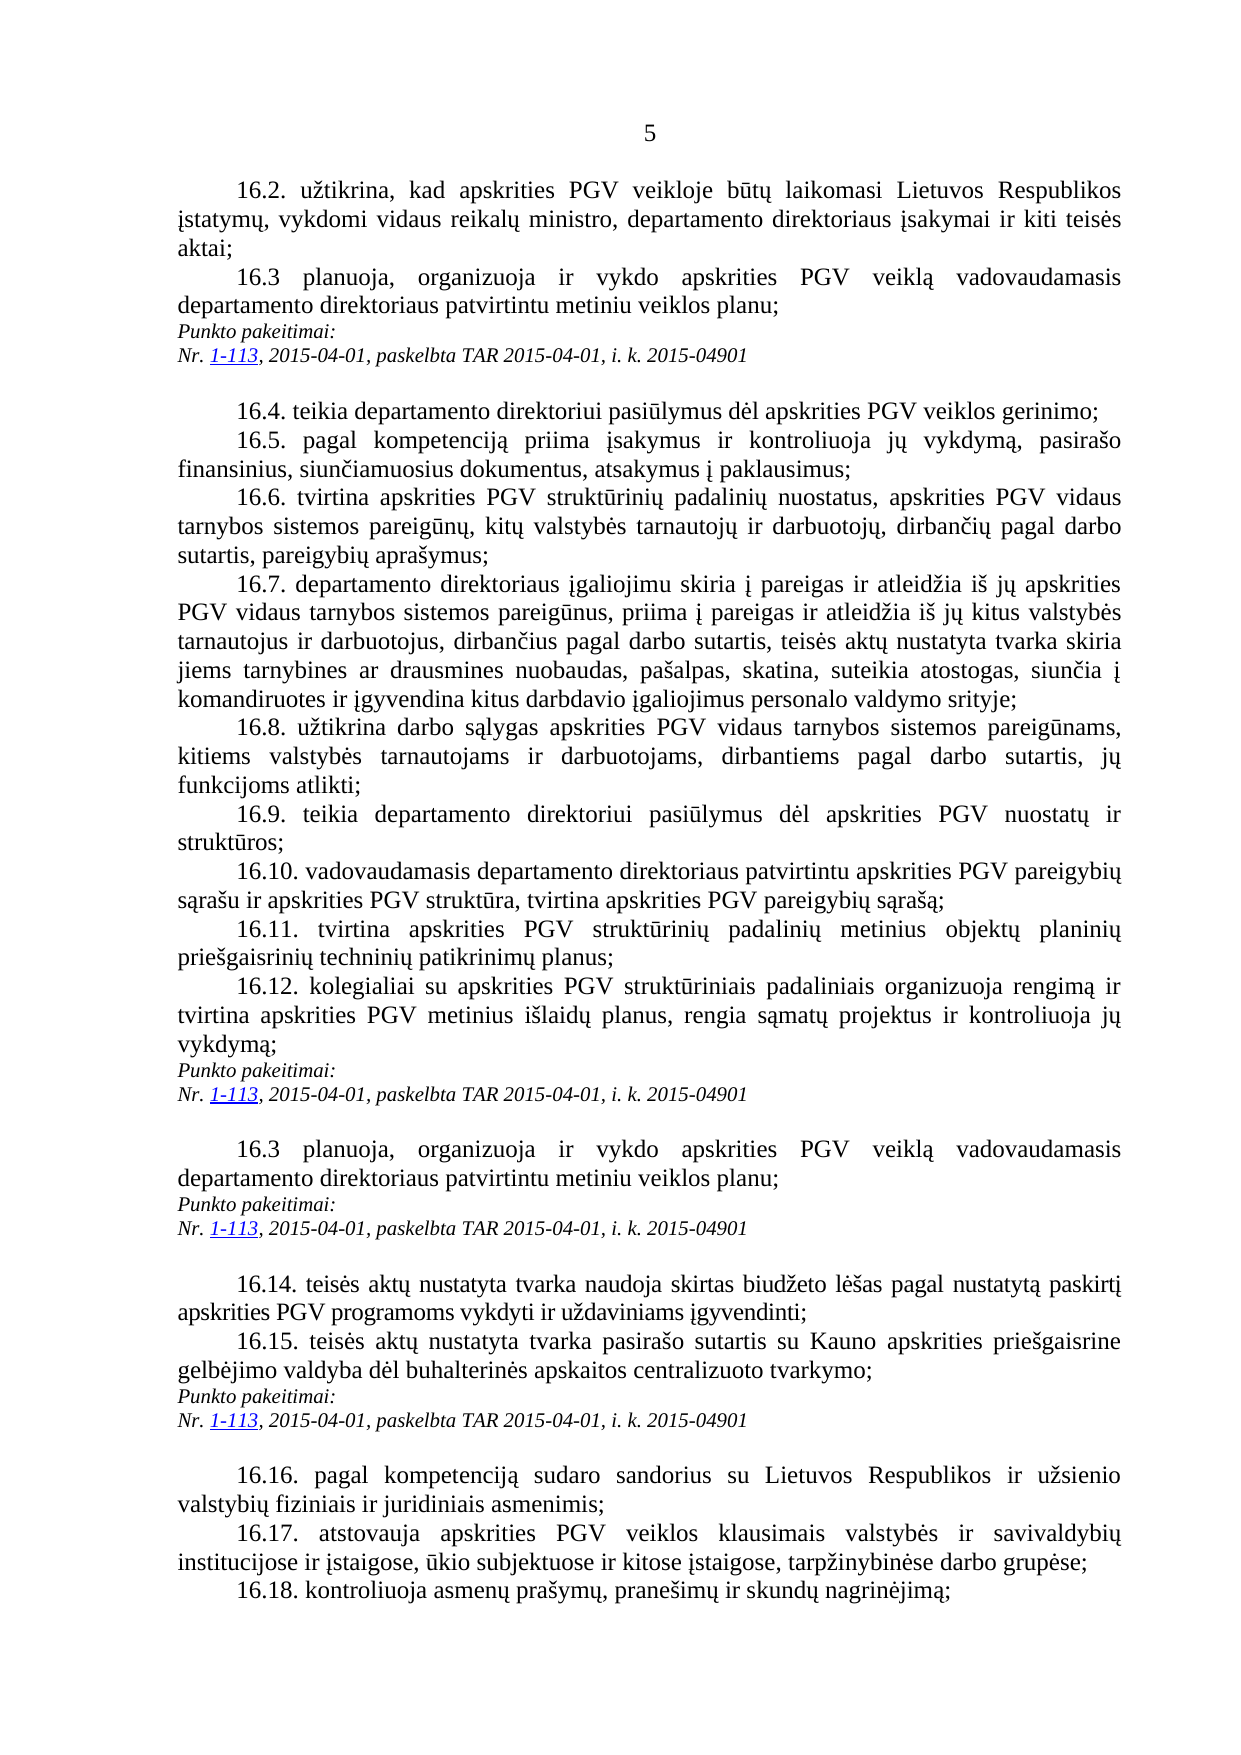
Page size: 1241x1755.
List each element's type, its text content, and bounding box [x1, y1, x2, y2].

text 16.3 planuoja, organizuoja ir vykdo apskrities PGV veiklą vadovaudamasis departamento direktoriaus patvirtintu metiniu veiklos planu; [177, 262, 1122, 319]
text 16.6. tvirtina apskrities PGV struktūrinių padalinių nuostatus, apskrities PGV vidaus tarnybos sistemos pareigūnų, kitų valstybės tarnautojų ir darbuotojų, dirbančių pagal darbo sutartis, pareigybių aprašymus; [177, 482, 1122, 569]
text Nr. 1-113, 2015-04-01, paskelbta TAR 2015-04-01, i. k. 2015-04901 [177, 1082, 1122, 1106]
text 16.10. vadovaudamasis departamento direktoriaus patvirtintu apskrities PGV pareigybių sąrašu ir apskrities PGV struktūra, tvirtina apskrities PGV pareigybių sąrašą; [177, 856, 1122, 914]
text 16.9. teikia departamento direktoriui pasiūlymus dėl apskrities PGV nuostatų ir struktūros; [177, 799, 1122, 856]
text 16.17. atstovauja apskrities PGV veiklos klausimais valstybės ir savivaldybių institucijose ir įstaigose, ūkio subjektuose ir kitose įstaigose, tarpžinybinėse darbo grupėse; [177, 1518, 1122, 1576]
text 16.15. teisės aktų nustatyta tvarka pasirašo sutartis su Kauno apskrities priešgaisrine gelbėjimo valdyba dėl buhalterinės apskaitos centralizuoto tvarkymo; [177, 1326, 1122, 1384]
text 16.16. pagal kompetenciją sudaro sandorius su Lietuvos Respublikos ir užsienio valstybių fiziniais ir juridiniais asmenimis; [177, 1461, 1122, 1518]
text Punkto pakeitimai: [177, 1384, 1122, 1408]
text 16.14. teisės aktų nustatyta tvarka naudoja skirtas biudžeto lėšas pagal nustatytą paskirtį apskrities PGV programoms vykdyti ir uždaviniams įgyvendinti; [177, 1269, 1122, 1326]
text 16.3 planuoja, organizuoja ir vykdo apskrities PGV veiklą vadovaudamasis departamento direktoriaus patvirtintu metiniu veiklos planu; [177, 1134, 1122, 1192]
text 16.5. pagal kompetenciją priima įsakymus ir kontroliuoja jų vykdymą, pasirašo finansinius, siunčiamuosius dokumentus, atsakymus į paklausimus; [177, 425, 1122, 482]
text 16.2. užtikrina, kad apskrities PGV veikloje būtų laikomasi Lietuvos Respublikos įstatymų, vykdomi vidaus reikalų ministro, departamento direktoriaus įsakymai ir kiti teisės aktai; [177, 176, 1122, 262]
text 16.18. kontroliuoja asmenų prašymų, pranešimų ir skundų nagrinėjimą; [177, 1576, 1122, 1604]
text 16.11. tvirtina apskrities PGV struktūrinių padalinių metinius objektų planinių priešgaisrinių techninių patikrinimų planus; [177, 914, 1122, 971]
text Punkto pakeitimai: [177, 319, 1122, 343]
text 16.7. departamento direktoriaus įgaliojimu skiria į pareigas ir atleidžia iš jų apskrities PGV vidaus tarnybos sistemos pareigūnus, priima į pareigas ir atleidžia iš jų kitus valstybės tarnautojus ir darbuotojus, dirbančius pagal darbo sutartis, teisės aktų nustatyta tvarka skiria jiems tarnybines ar drausmines nuobaudas, pašalpas, skatina, suteikia atostogas, siunčia į komandiruotes ir įgyvendina kitus darbdavio įgaliojimus personalo valdymo srityje; [177, 569, 1122, 712]
text Punkto pakeitimai: [177, 1192, 1122, 1216]
text 16.4. teikia departamento direktoriui pasiūlymus dėl apskrities PGV veiklos gerinimo; [177, 396, 1122, 425]
text Nr. 1-113, 2015-04-01, paskelbta TAR 2015-04-01, i. k. 2015-04901 [177, 343, 1122, 367]
text Nr. 1-113, 2015-04-01, paskelbta TAR 2015-04-01, i. k. 2015-04901 [177, 1408, 1122, 1432]
text 16.12. kolegialiai su apskrities PGV struktūriniais padaliniais organizuoja rengimą ir tvirtina apskrities PGV metinius išlaidų planus, rengia sąmatų projektus ir kontroliuoja jų vykdymą; [177, 971, 1122, 1057]
text Punkto pakeitimai: [177, 1057, 1122, 1082]
text Nr. 1-113, 2015-04-01, paskelbta TAR 2015-04-01, i. k. 2015-04901 [177, 1216, 1122, 1240]
text 16.8. užtikrina darbo sąlygas apskrities PGV vidaus tarnybos sistemos pareigūnams, kitiems valstybės tarnautojams ir darbuotojams, dirbantiems pagal darbo sutartis, jų funkcijoms atlikti; [177, 712, 1122, 799]
